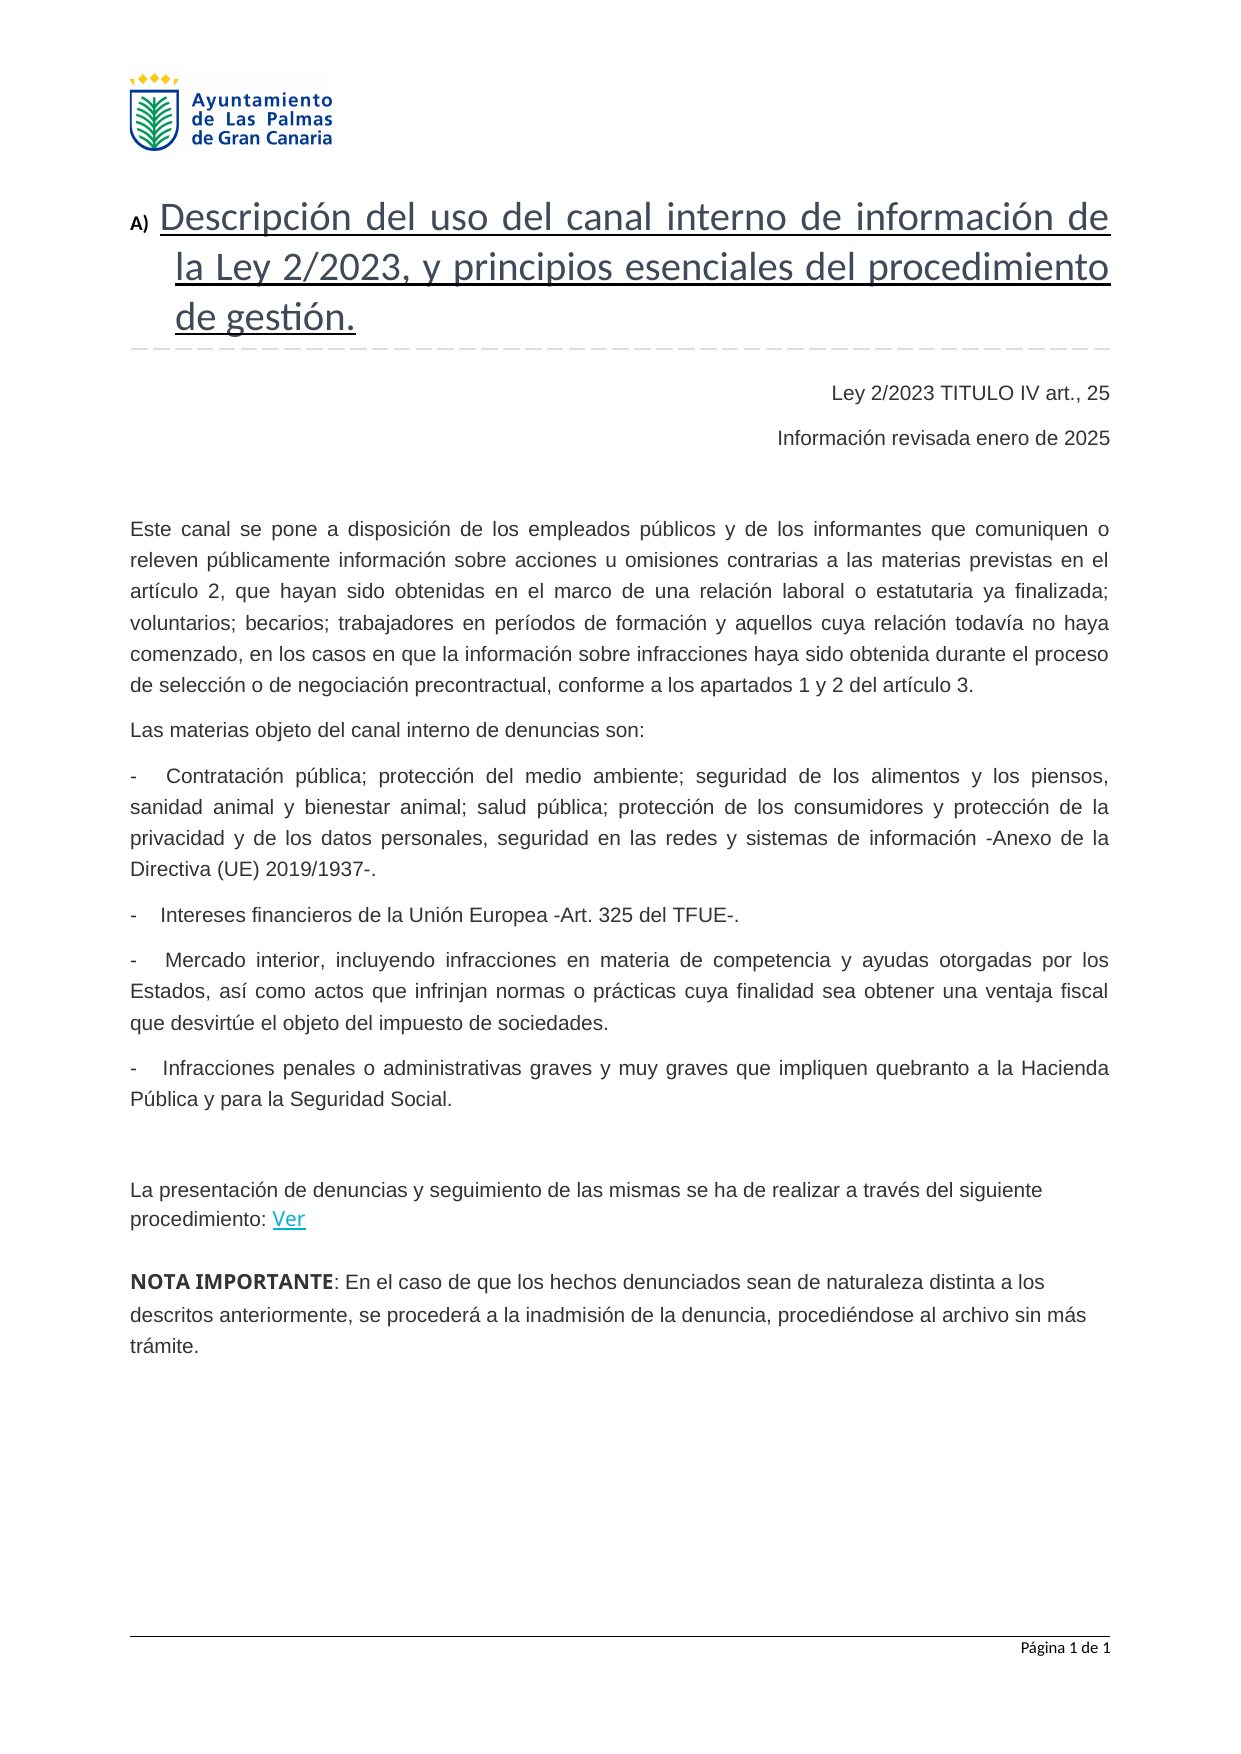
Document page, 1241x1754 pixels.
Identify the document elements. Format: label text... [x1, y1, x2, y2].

text Información revisada enero de 2025 [130, 419, 1110, 450]
picture [129, 73, 332, 151]
text Ley 2/2023 TITULO IV art., 25 [130, 373, 1110, 404]
text La presentación de denuncias y seguimiento de las mismas se ha de realizar a través del siguiente procedimiento: Ver [130, 1170, 1110, 1233]
text Este canal se pone a disposición de los empleados públicos y de los informantes que comuniquen o releven públicamente información sobre acciones u omisiones contrarias a las materias previstas en el artículo 2, que hayan sido obtenidas en el marco de una relación laboral o estatutaria ya finalizada; voluntarios; becarios; trabajadores en períodos de formación y aquellos cuya relación todavía no haya comenzado, en los casos en que la información sobre infracciones haya sido obtenida durante el proceso de selección o de negociación precontractual, conforme a los apartados 1 y 2 del artículo 3. [130, 509, 1110, 697]
text Las materias objeto del canal interno de denuncias son: [130, 711, 1110, 742]
text - Mercado interior, incluyendo infracciones en materia de competencia y ayudas otorgadas por los Estados, así como actos que infrinjan normas o prácticas cuya finalidad sea obtener una ventaja fiscal que desvirtúe el objeto del impuesto de sociedades. [130, 941, 1110, 1034]
text - Contratación pública; protección del medio ambiente; seguridad de los alimentos y los piensos, sanidad animal y bienestar animal; salud pública; protección de los consumidores y protección de la privacidad y de los datos personales, seguridad en las redes y sistemas de información -Anexo de la Directiva (UE) 2019/1937-. [130, 756, 1110, 881]
subtitle Descripción del uso del canal interno de información de la Ley 2/2023, y principios esenciales del procedimiento de gestión. [130, 191, 1110, 350]
text NOTA IMPORTANTE: En el caso de que los hechos denunciados sean de naturaleza distinta a los descritos anteriormente, se procederá a la inadmisión de la denuncia, procediéndose al archivo sin más trámite. [130, 1264, 1110, 1358]
text - Intereses financieros de la Unión Europea -Art. 325 del TFUE-. [130, 895, 1110, 926]
text - Infracciones penales o administrativas graves y muy graves que impliquen quebranto a la Hacienda Pública y para la Seguridad Social. [130, 1048, 1110, 1111]
